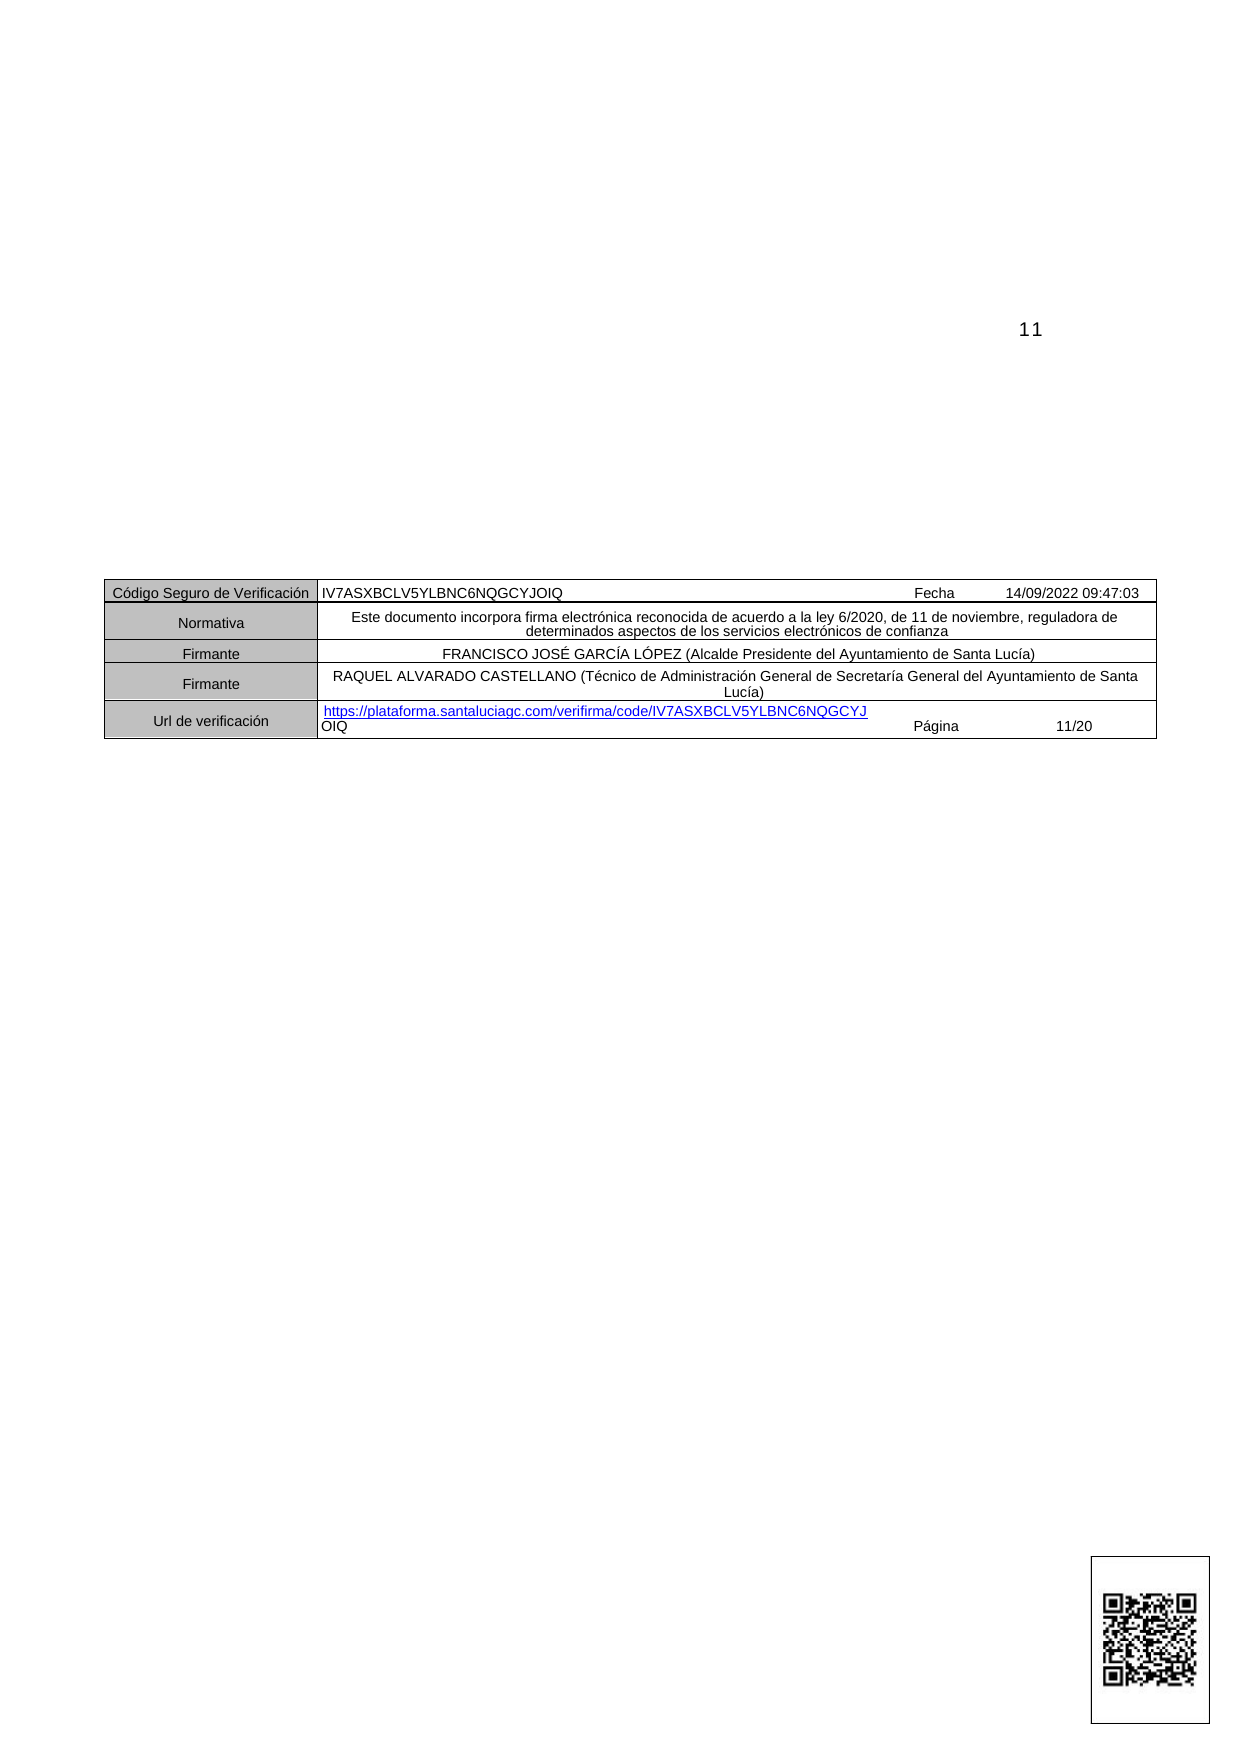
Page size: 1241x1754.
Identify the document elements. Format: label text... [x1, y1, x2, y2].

table_header Código Seguro de Verificación [105, 580, 317, 601]
picture [1092, 1557, 1209, 1723]
table_cell RAQUEL ALVARADO CASTELLANO (Técnico de Administración General de Secretaría General del Ayuntamiento de Santa Lucía) [318, 663, 1156, 699]
table_cell FRANCISCO JOSÉ GARCÍA LÓPEZ (Alcalde Presidente del Ayuntamiento de Santa Lucía) [318, 640, 1156, 662]
table_cell Normativa [105, 603, 317, 639]
table_header IV7ASXBCLV5YLBNC6NQGCYJOIQ Fecha 14/09/2022 09:47:03 [318, 580, 1156, 601]
table_cell https://plataforma.santaluciagc.com/verifirma/code/IV7ASXBCLV5YLBNC6NQGCYJ OIQ Página 11/20 [318, 701, 1156, 737]
table_cell Firmante [105, 640, 317, 662]
text 11 [1018, 319, 1158, 341]
table_cell Firmante [105, 663, 317, 699]
table_cell Url de verificación [105, 701, 317, 737]
table_cell Este documento incorpora firma electrónica reconocida de acuerdo a la ley 6/2020, de 11 de noviembre, reguladora de determinados aspectos de los servicios electrónicos de confianza [318, 603, 1156, 639]
